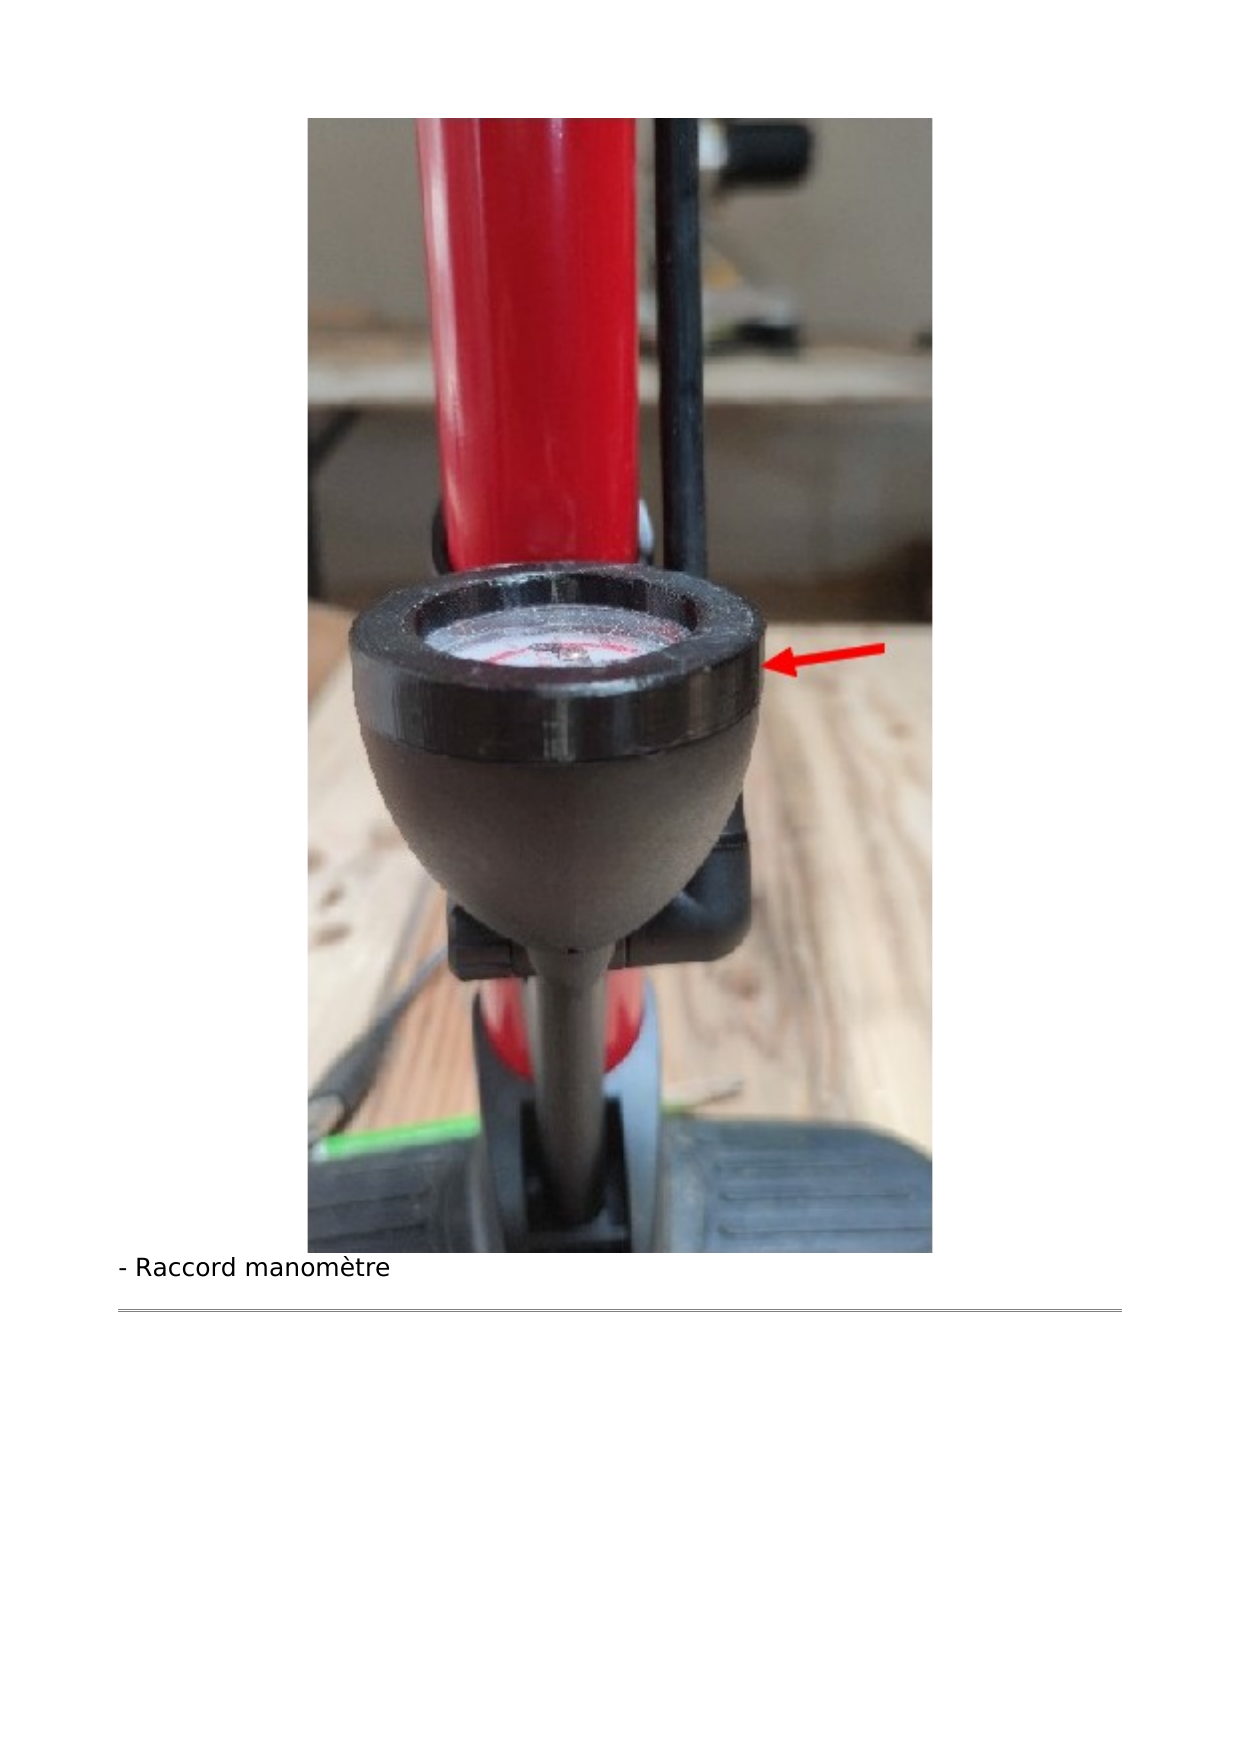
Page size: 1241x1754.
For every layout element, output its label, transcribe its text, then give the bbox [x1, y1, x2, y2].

picture [307, 118, 933, 1253]
text - Raccord manomètre [118, 1073, 1122, 1282]
